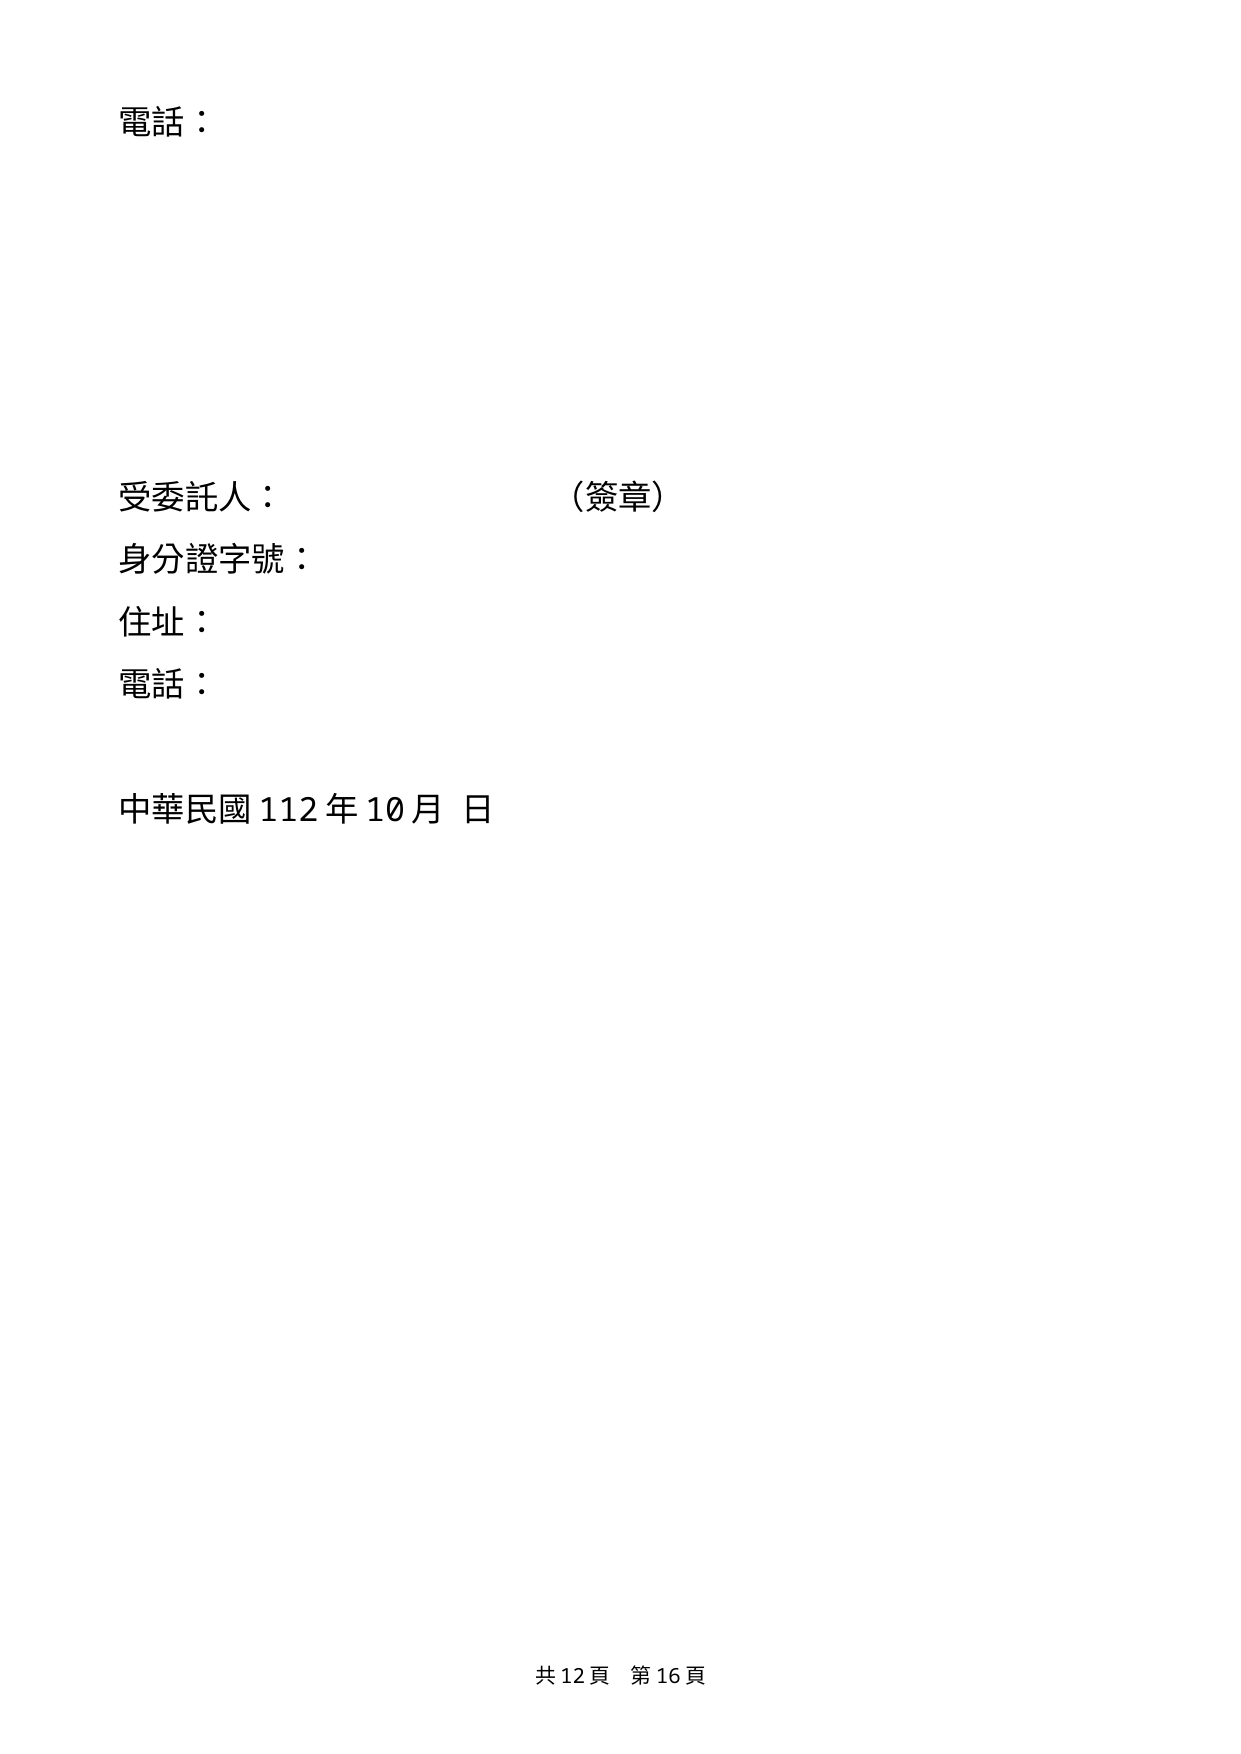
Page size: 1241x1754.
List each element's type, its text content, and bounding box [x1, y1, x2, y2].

text 受委託人： （簽章） [118, 453, 1122, 516]
text 電話： [118, 78, 1122, 141]
text 電話： [118, 641, 1122, 703]
text 身分證字號： [118, 516, 1122, 578]
text 住址： [118, 578, 1122, 641]
text 中華民國112年10月 日 [118, 766, 1122, 828]
